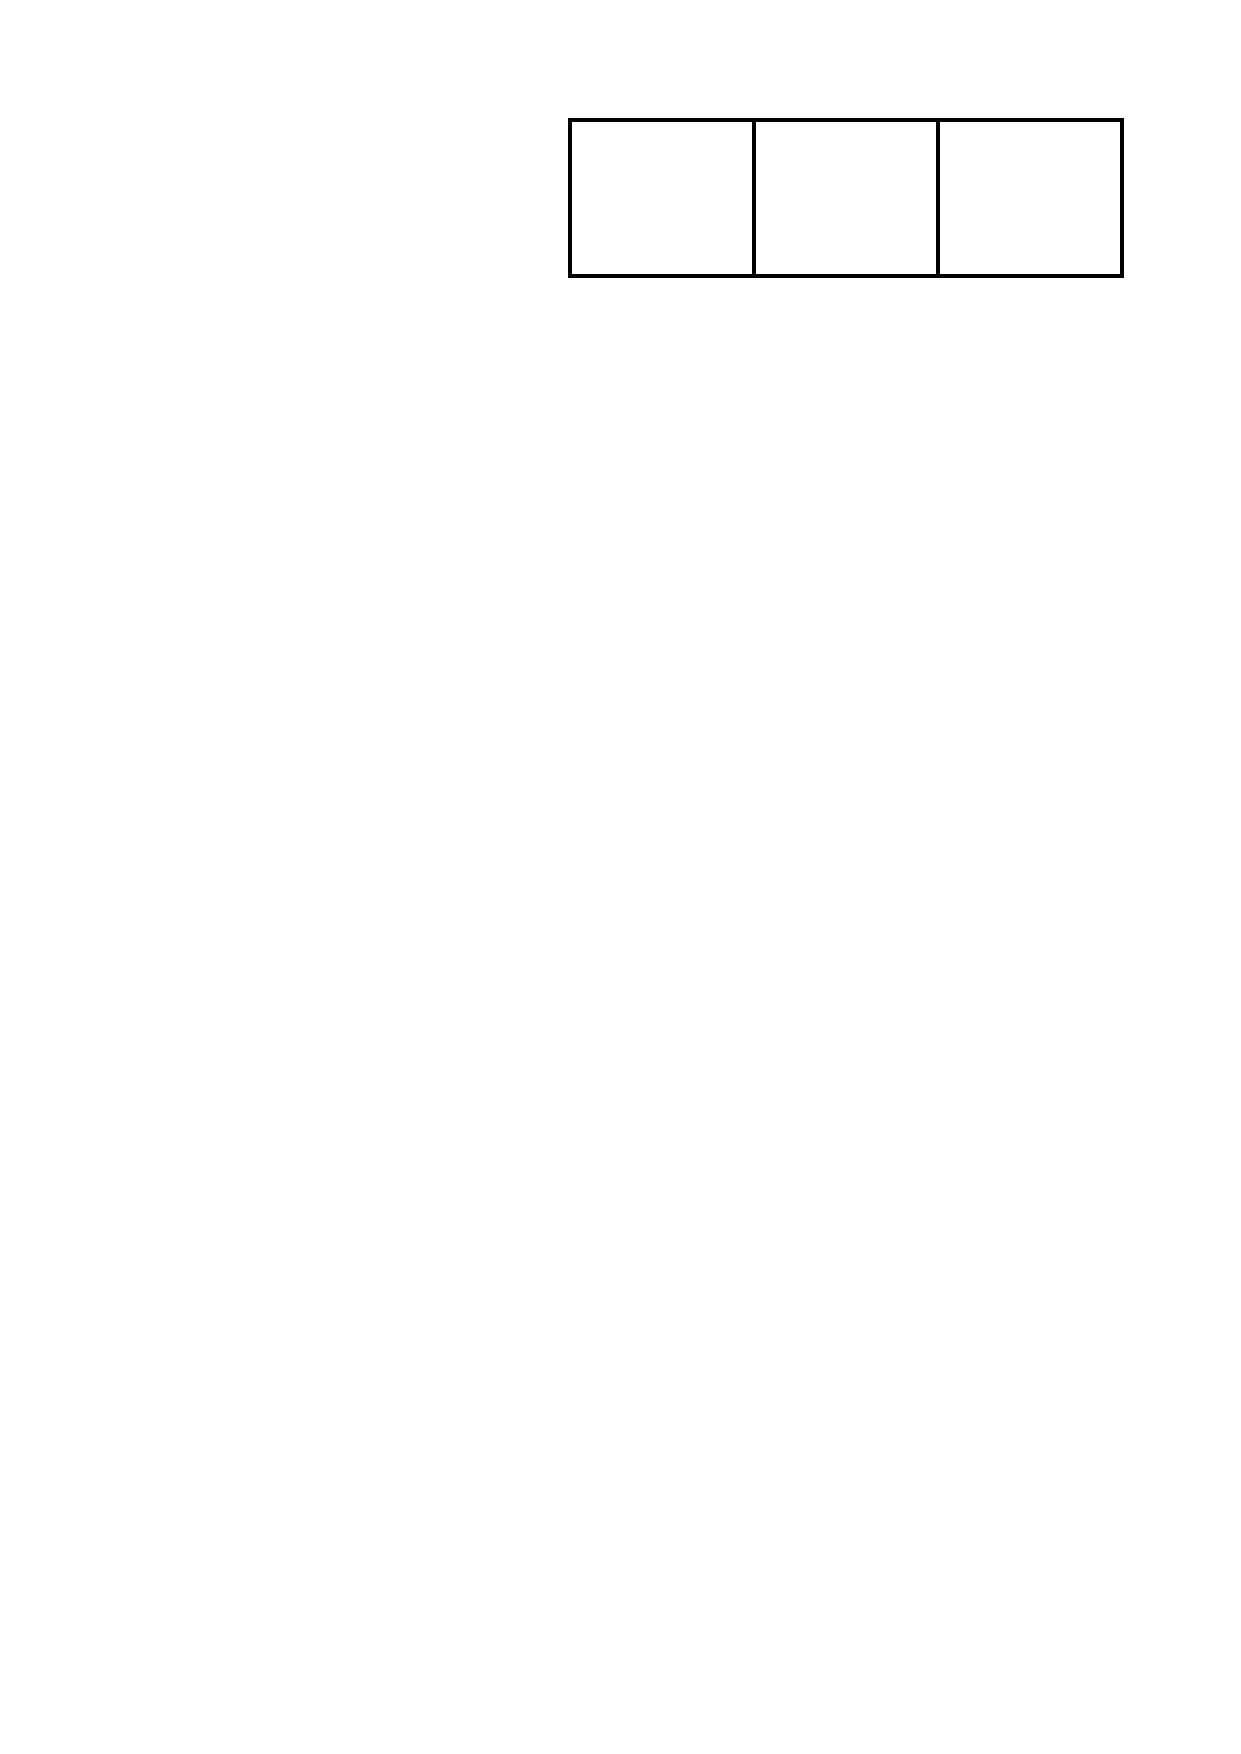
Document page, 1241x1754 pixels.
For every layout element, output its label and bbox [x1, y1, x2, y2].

table_cell [940, 122, 1120, 274]
table_cell [572, 122, 752, 274]
table_cell [756, 122, 936, 274]
